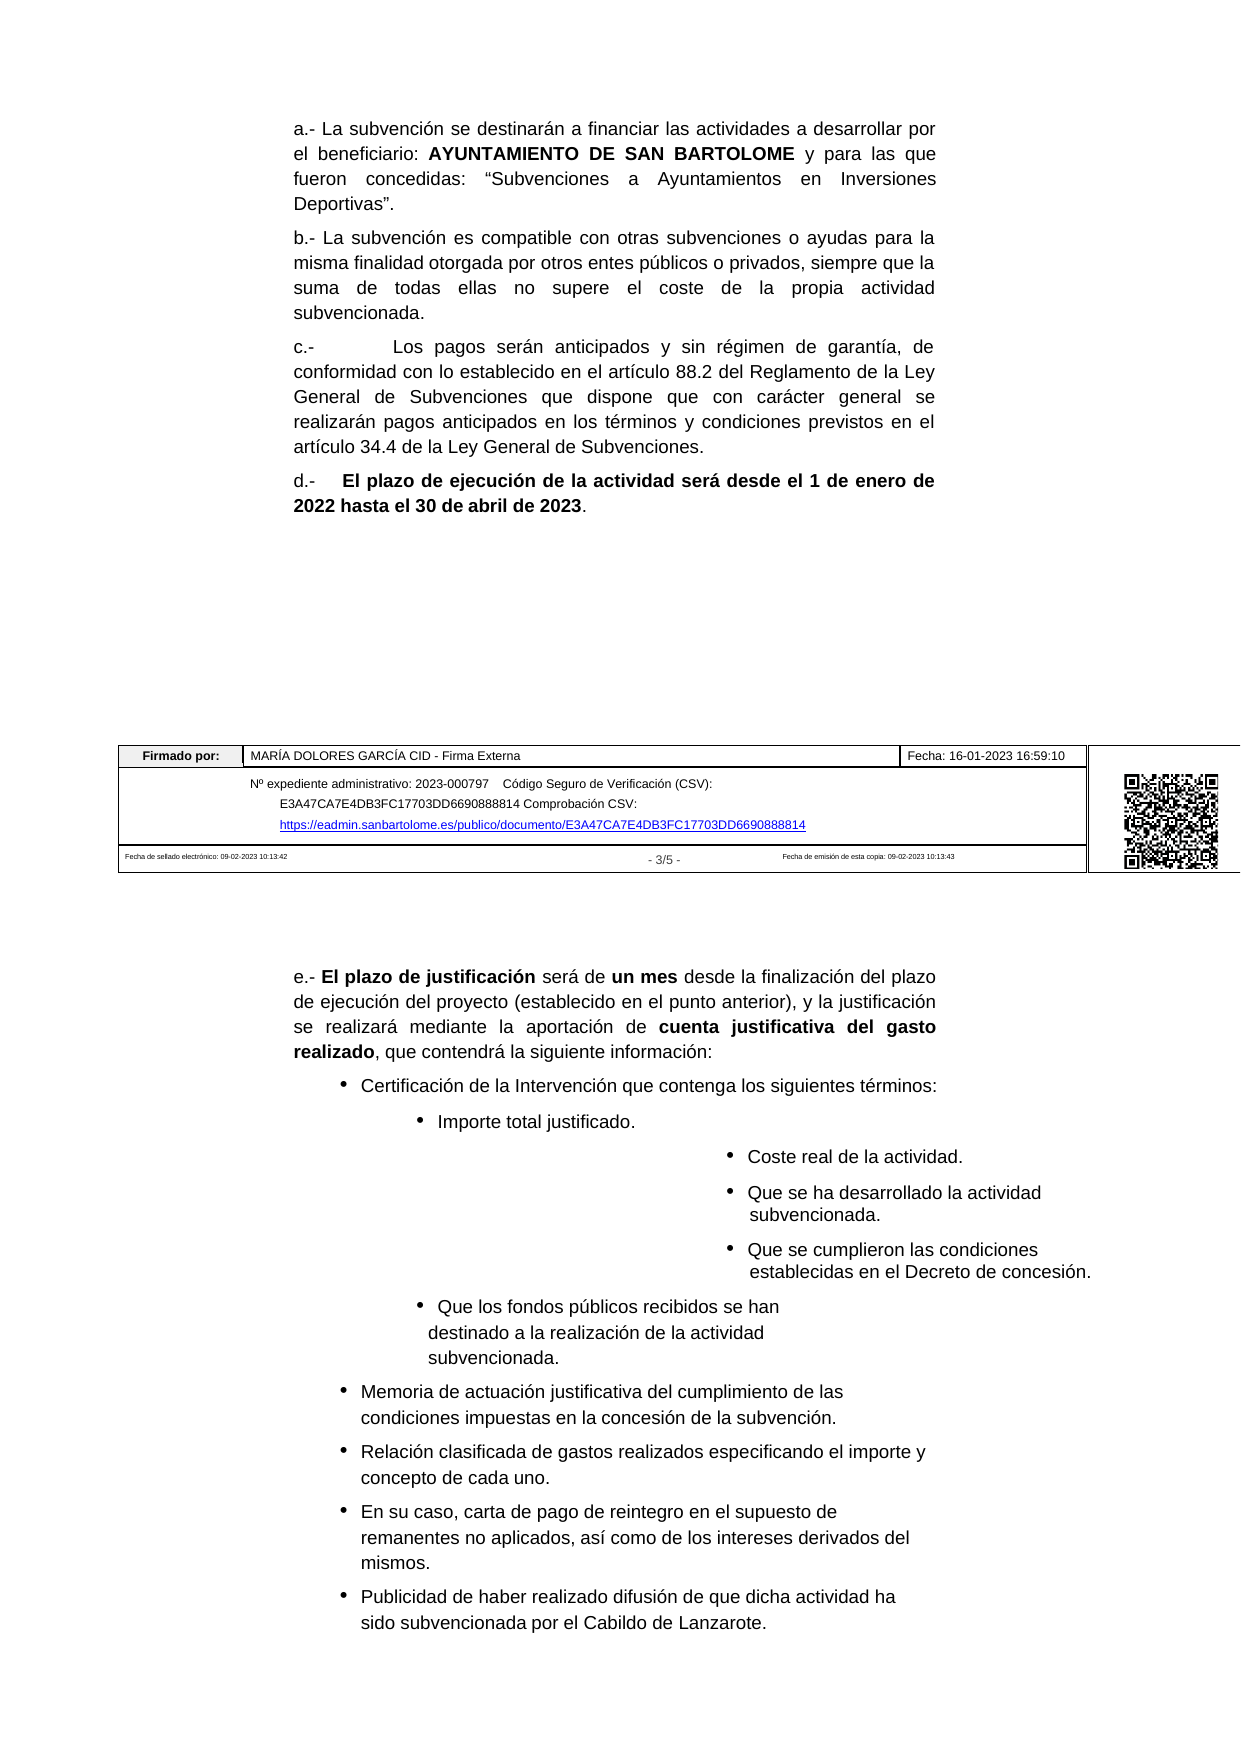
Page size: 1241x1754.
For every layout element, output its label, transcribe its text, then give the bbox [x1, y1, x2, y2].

list En su caso, carta de pago de reintegro en el supuesto de remanentes no aplicados, así como de los intereses derivados del mismos. [339, 1501, 928, 1573]
list Coste real de la actividad. [726, 1146, 1122, 1169]
text e.- El plazo de justificación será de un mes desde la finalización del plazo de ejecución del proyecto (establecido en el punto anterior), y la justificación se realizará mediante la aportación de cuenta justificativa del gasto realizado, que contendrá la siguiente información: [293, 966, 937, 1062]
list Que los fondos públicos recibidos se han destinado a la realización de la actividad subvencionada. [407, 1296, 865, 1368]
table_header [1089, 746, 1240, 872]
list Memoria de actuación justificativa del cumplimiento de las condiciones impuestas en la concesión de la subvención. [339, 1381, 928, 1428]
text c.- Los pagos serán anticipados y sin régimen de garantía, de conformidad con lo establecido en el artículo 88.2 del Reglamento de la Ley General de Subvenciones que dispone que con carácter general se realizarán pagos anticipados en los términos y condiciones previstos en el artículo 34.4 de la Ley General de Subvenciones. [293, 336, 935, 457]
list Que se ha desarrollado la actividad subvencionada. [726, 1182, 1122, 1226]
list Publicidad de haber realizado difusión de que dicha actividad ha sido subvencionada por el Cabildo de Lanzarote. [339, 1586, 928, 1634]
table_header Firmado por: [119, 746, 242, 763]
list Que se cumplieron las condiciones establecidas en el Decreto de concesión. [726, 1239, 1122, 1283]
table_header Fecha: 16-01-2023 16:59:10 [901, 746, 1086, 766]
text a.- La subvención se destinarán a financiar las actividades a desarrollar por el beneficiario: AYUNTAMIENTO DE SAN BARTOLOME y para las que fueron concedidas: “Subvenciones a Ayuntamientos en Inversiones Deportivas”. [293, 118, 936, 214]
table_header MARÍA DOLORES GARCÍA CID - Firma Externa [244, 746, 899, 766]
table_cell Fecha de sellado electrónico: 09-02-2023 10:13:42 - 3/5 - Fecha de emisión de esta copia: 09-02-2023 10:13:43 [119, 846, 1086, 872]
table_cell Nº expediente administrativo: 2023-000797 Código Seguro de Verificación (CSV): E3A47CA7E4DB3FC17703DD6690888814 Comprobación CSV: https://eadmin.sanbartolome.es/publico/documento/E3A47CA7E4DB3FC17703DD6690888814 [119, 768, 1086, 844]
text b.- La subvención es compatible con otras subvenciones o ayudas para la misma finalidad otorgada por otros entes públicos o privados, siempre que la suma de todas ellas no supere el coste de la propia actividad subvencionada. [293, 227, 935, 323]
text d.- El plazo de ejecución de la actividad será desde el 1 de enero de 2022 hasta el 30 de abril de 2023. [293, 470, 936, 516]
list Importe total justificado. [407, 1111, 1122, 1133]
list Relación clasificada de gastos realizados especificando el importe y concepto de cada uno. [339, 1441, 928, 1488]
list Certificación de la Intervención que contenga los siguientes términos: [339, 1075, 1122, 1098]
